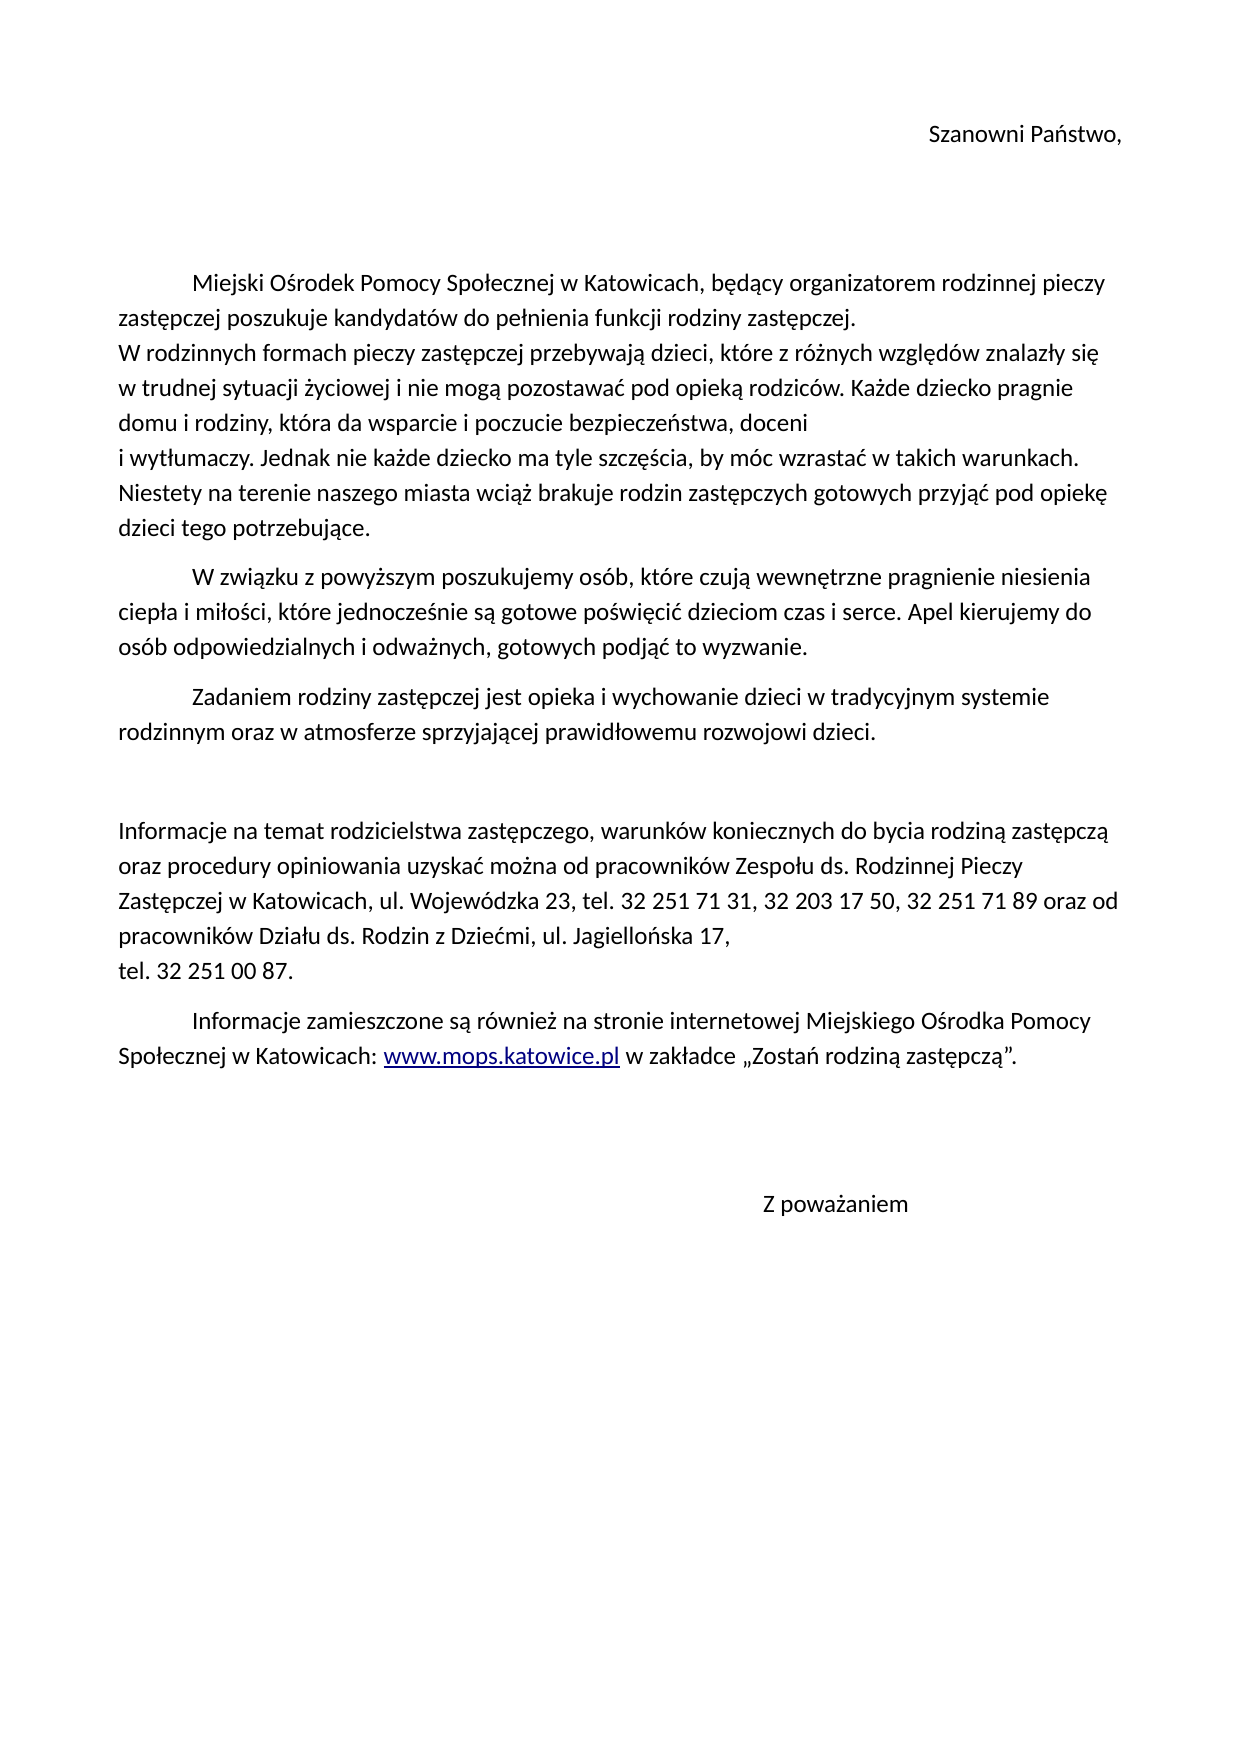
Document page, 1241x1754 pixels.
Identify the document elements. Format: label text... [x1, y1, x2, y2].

text Miejski Ośrodek Pomocy Społecznej w Katowicach, będący organizatorem rodzinnej pieczy zastępczej poszukuje kandydatów do pełnienia funkcji rodziny zastępczej. W rodzinnych formach pieczy zastępczej przebywają dzieci, które z różnych względów znalazły się w trudnej sytuacji życiowej i nie mogą pozostawać pod opieką rodziców. Każde dziecko pragnie domu i rodziny, która da wsparcie i poczucie bezpieczeństwa, doceni i wytłumaczy. Jednak nie każde dziecko ma tyle szczęścia, by móc wzrastać w takich warunkach. Niestety na terenie naszego miasta wciąż brakuje rodzin zastępczych gotowych przyjąć pod opiekę dzieci tego potrzebujące. [118, 267, 1122, 542]
text Informacje zamieszczone są również na stronie internetowej Miejskiego Ośrodka Pomocy Społecznej w Katowicach: www.mops.katowice.pl w zakładce „Zostań rodziną zastępczą”. [118, 1005, 1122, 1070]
text Informacje na temat rodzicielstwa zastępczego, warunków koniecznych do bycia rodziną zastępczą oraz procedury opiniowania uzyskać można od pracowników Zespołu ds. Rodzinnej Pieczy Zastępczej w Katowicach, ul. Wojewódzka 23, tel. 32 251 71 31, 32 203 17 50, 32 251 71 89 oraz od pracowników Działu ds. Rodzin z Dziećmi, ul. Jagiellońska 17, tel. 32 251 00 87. [118, 815, 1122, 986]
text W związku z powyższym poszukujemy osób, które czują wewnętrzne pragnienie niesienia ciepła i miłości, które jednocześnie są gotowe poświęcić dzieciom czas i serce. Apel kierujemy do osób odpowiedzialnych i odważnych, gotowych podjąć to wyzwanie. [118, 561, 1122, 662]
text Z poważaniem [118, 1188, 1122, 1219]
text Zadaniem rodziny zastępczej jest opieka i wychowanie dzieci w tradycyjnym systemie rodzinnym oraz w atmosferze sprzyjającej prawidłowemu rozwojowi dzieci. [118, 681, 1122, 747]
text Szanowni Państwo, [118, 118, 1122, 149]
